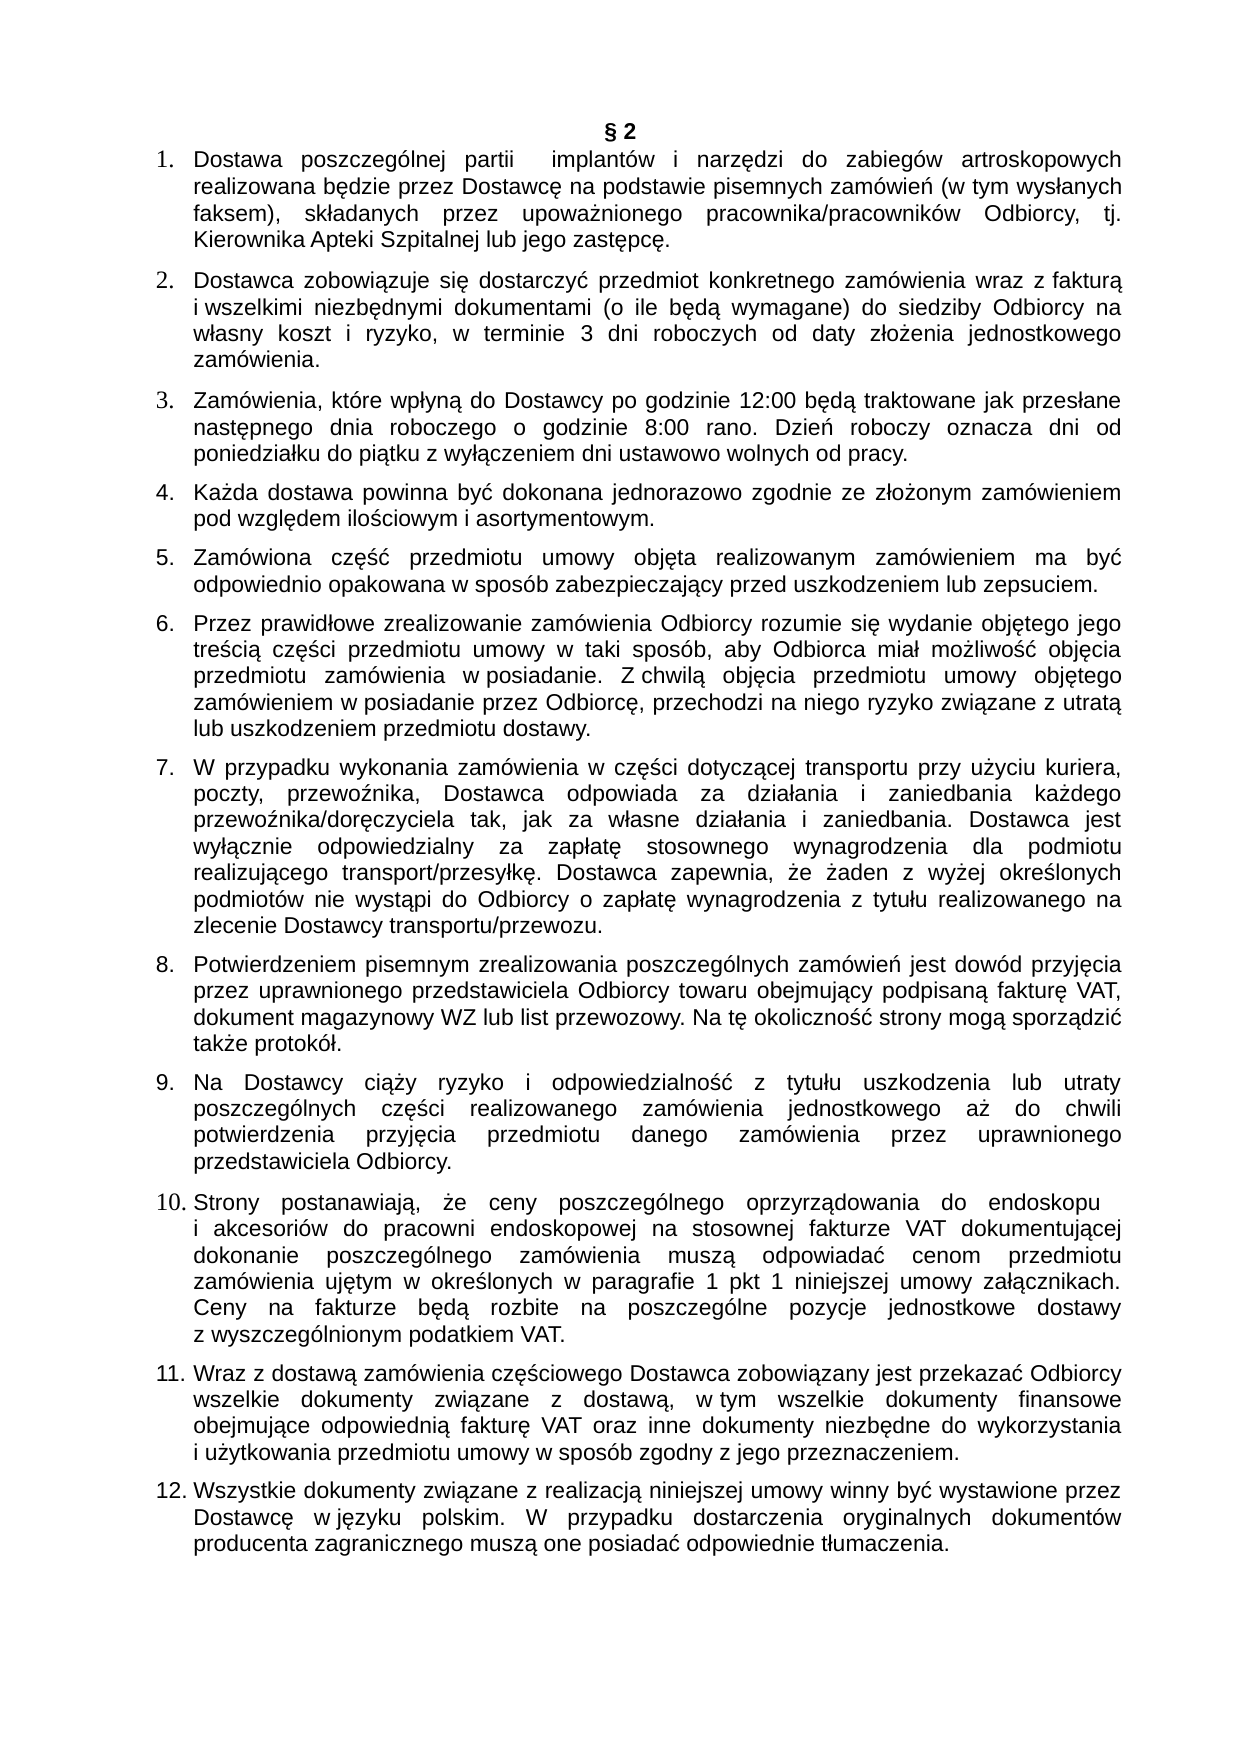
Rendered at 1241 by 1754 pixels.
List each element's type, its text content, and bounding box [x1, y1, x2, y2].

list Dostawa poszczególnej partii implantów i narzędzi do zabiegów artroskopowych realizowana będzie przez Dostawcę na podstawie pisemnych zamówień (w tym wysłanych faksem), składanych przez upoważnionego pracownika/pracowników Odbiorcy, tj. Kierownika Apteki Szpitalnej lub jego zastępcę. [156, 144, 1122, 252]
list Wraz z dostawą zamówienia częściowego Dostawca zobowiązany jest przekazać Odbiorcy wszelkie dokumenty związane z dostawą, w tym wszelkie dokumenty finansowe obejmujące odpowiednią fakturę VAT oraz inne dokumenty niezbędne do wykorzystania i użytkowania przedmiotu umowy w sposób zgodny z jego przeznaczeniem. [156, 1359, 1122, 1465]
list Zamówienia, które wpłyną do Dostawcy po godzinie 12:00 będą traktowane jak przesłane następnego dnia roboczego o godzinie 8:00 rano. Dzień roboczy oznacza dni od poniedziałku do piątku z wyłączeniem dni ustawowo wolnych od pracy. [156, 385, 1122, 467]
list Strony postanawiają, że ceny poszczególnego oprzyrządowania do endoskopu i akcesoriów do pracowni endoskopowej na stosownej fakturze VAT dokumentującej dokonanie poszczególnego zamówienia muszą odpowiadać cenom przedmiotu zamówienia ujętym w określonych w paragrafie 1 pkt 1 niniejszej umowy załącznikach. Ceny na fakturze będą rozbite na poszczególne pozycje jednostkowe dostawy z wyszczególnionym podatkiem VAT. [156, 1187, 1122, 1347]
list Przez prawidłowe zrealizowanie zamówienia Odbiorcy rozumie się wydanie objętego jego treścią części przedmiotu umowy w taki sposób, aby Odbiorca miał możliwość objęcia przedmiotu zamówienia w posiadanie. Z chwilą objęcia przedmiotu umowy objętego zamówieniem w posiadanie przez Odbiorcę, przechodzi na niego ryzyko związane z utratą lub uszkodzeniem przedmiotu dostawy. [156, 609, 1122, 741]
list Na Dostawcy ciąży ryzyko i odpowiedzialność z tytułu uszkodzenia lub utraty poszczególnych części realizowanego zamówienia jednostkowego aż do chwili potwierdzenia przyjęcia przedmiotu danego zamówienia przez uprawnionego przedstawiciela Odbiorcy. [156, 1069, 1122, 1174]
list Dostawca zobowiązuje się dostarczyć przedmiot konkretnego zamówienia wraz z fakturą i wszelkimi niezbędnymi dokumentami (o ile będą wymagane) do siedziby Odbiorcy na własny koszt i ryzyko, w terminie 3 dni roboczych od daty złożenia jednostkowego zamówienia. [156, 265, 1122, 373]
list Wszystkie dokumenty związane z realizacją niniejszej umowy winny być wystawione przez Dostawcę w języku polskim. W przypadku dostarczenia oryginalnych dokumentów producenta zagranicznego muszą one posiadać odpowiednie tłumaczenia. [156, 1477, 1122, 1557]
list Potwierdzeniem pisemnym zrealizowania poszczególnych zamówień jest dowód przyjęcia przez uprawnionego przedstawiciela Odbiorcy towaru obejmujący podpisaną fakturę VAT, dokument magazynowy WZ lub list przewozowy. Na tę okoliczność strony mogą sporządzić także protokół. [156, 951, 1122, 1056]
text § 2 [118, 118, 1122, 144]
list Zamówiona część przedmiotu umowy objęta realizowanym zamówieniem ma być odpowiednio opakowana w sposób zabezpieczający przed uszkodzeniem lub zepsuciem. [156, 544, 1122, 597]
list W przypadku wykonania zamówienia w części dotyczącej transportu przy użyciu kuriera, poczty, przewoźnika, Dostawca odpowiada za działania i zaniedbania każdego przewoźnika/doręczyciela tak, jak za własne działania i zaniedbania. Dostawca jest wyłącznie odpowiedzialny za zapłatę stosownego wynagrodzenia dla podmiotu realizującego transport/przesyłkę. Dostawca zapewnia, że żaden z wyżej określonych podmiotów nie wystąpi do Odbiorcy o zapłatę wynagrodzenia z tytułu realizowanego na zlecenie Dostawcy transportu/przewozu. [156, 754, 1122, 938]
list Każda dostawa powinna być dokonana jednorazowo zgodnie ze złożonym zamówieniem pod względem ilościowym i asortymentowym. [156, 479, 1122, 532]
